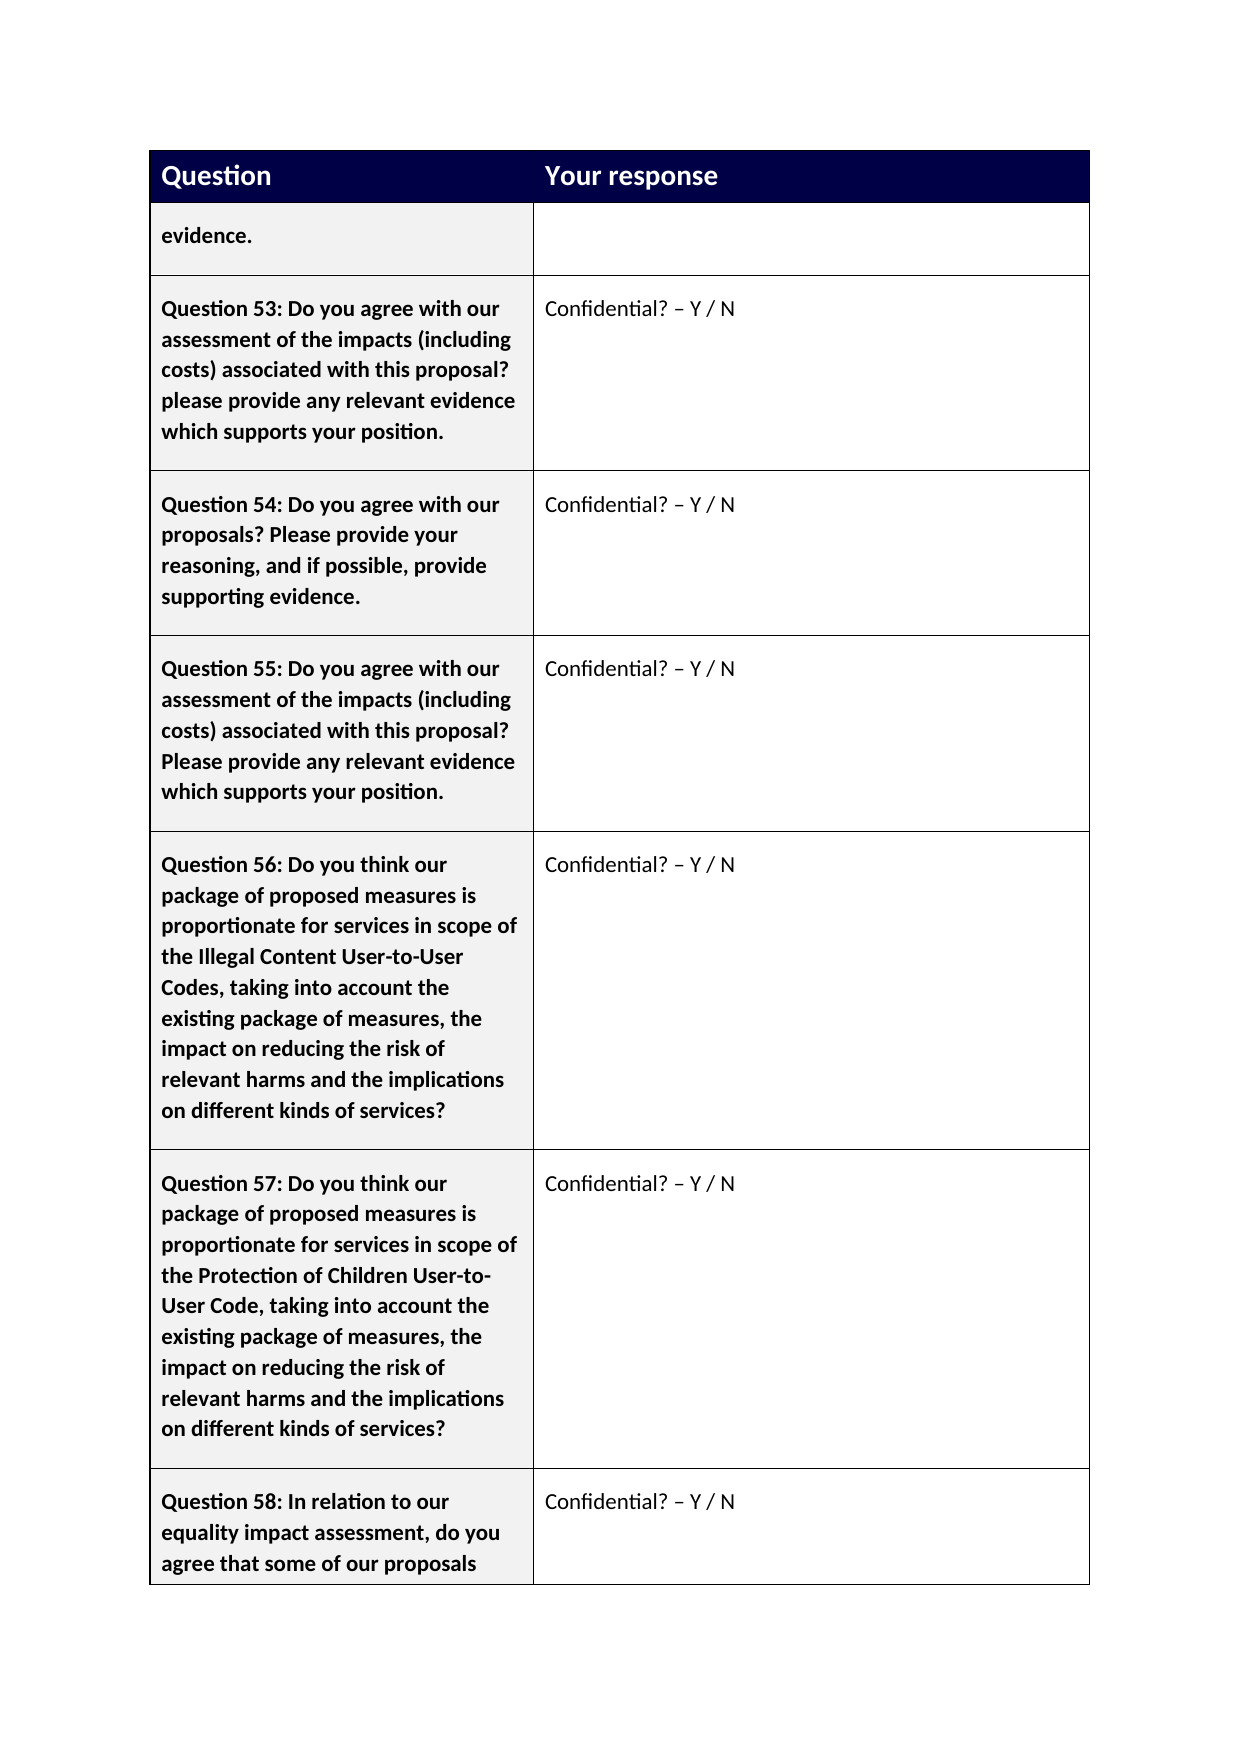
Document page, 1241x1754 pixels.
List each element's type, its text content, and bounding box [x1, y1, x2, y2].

table_cell Confidential? – Y / N [534, 1150, 1089, 1468]
table_cell Confidential? – Y / N [534, 471, 1089, 635]
table_cell Question 56: Do you think our package of proposed measures is proportionate for services in scope of the Illegal Content User-to-User Codes, taking into account the existing package of measures, the impact on reducing the risk of relevant harms and the implications on different kinds of services? [151, 832, 533, 1149]
table_cell Confidential? – Y / N [534, 1469, 1089, 1584]
table_cell Question 53: Do you agree with our assessment of the impacts (including costs) associated with this proposal? please provide any relevant evidence which supports your position. [151, 276, 533, 470]
table_cell Question 57: Do you think our package of proposed measures is proportionate for services in scope of the Protection of Children User-to-User Code, taking into account the existing package of measures, the impact on reducing the risk of relevant harms and the implications on different kinds of services? [151, 1150, 533, 1468]
table_cell [534, 203, 1089, 274]
table_header Your response [534, 151, 1089, 202]
table_cell Confidential? – Y / N [534, 276, 1089, 470]
table_cell Question 54: Do you agree with our proposals? Please provide your reasoning, and if possible, provide supporting evidence. [151, 471, 533, 635]
table_cell evidence. [151, 203, 533, 274]
table_cell Question 55: Do you agree with our assessment of the impacts (including costs) associated with this proposal? Please provide any relevant evidence which supports your position. [151, 636, 533, 831]
table_cell Question 58: In relation to our equality impact assessment, do you agree that some of our proposals [151, 1469, 533, 1584]
table_header Question [151, 151, 533, 202]
table_cell Confidential? – Y / N [534, 832, 1089, 1149]
table_cell Confidential? – Y / N [534, 636, 1089, 831]
